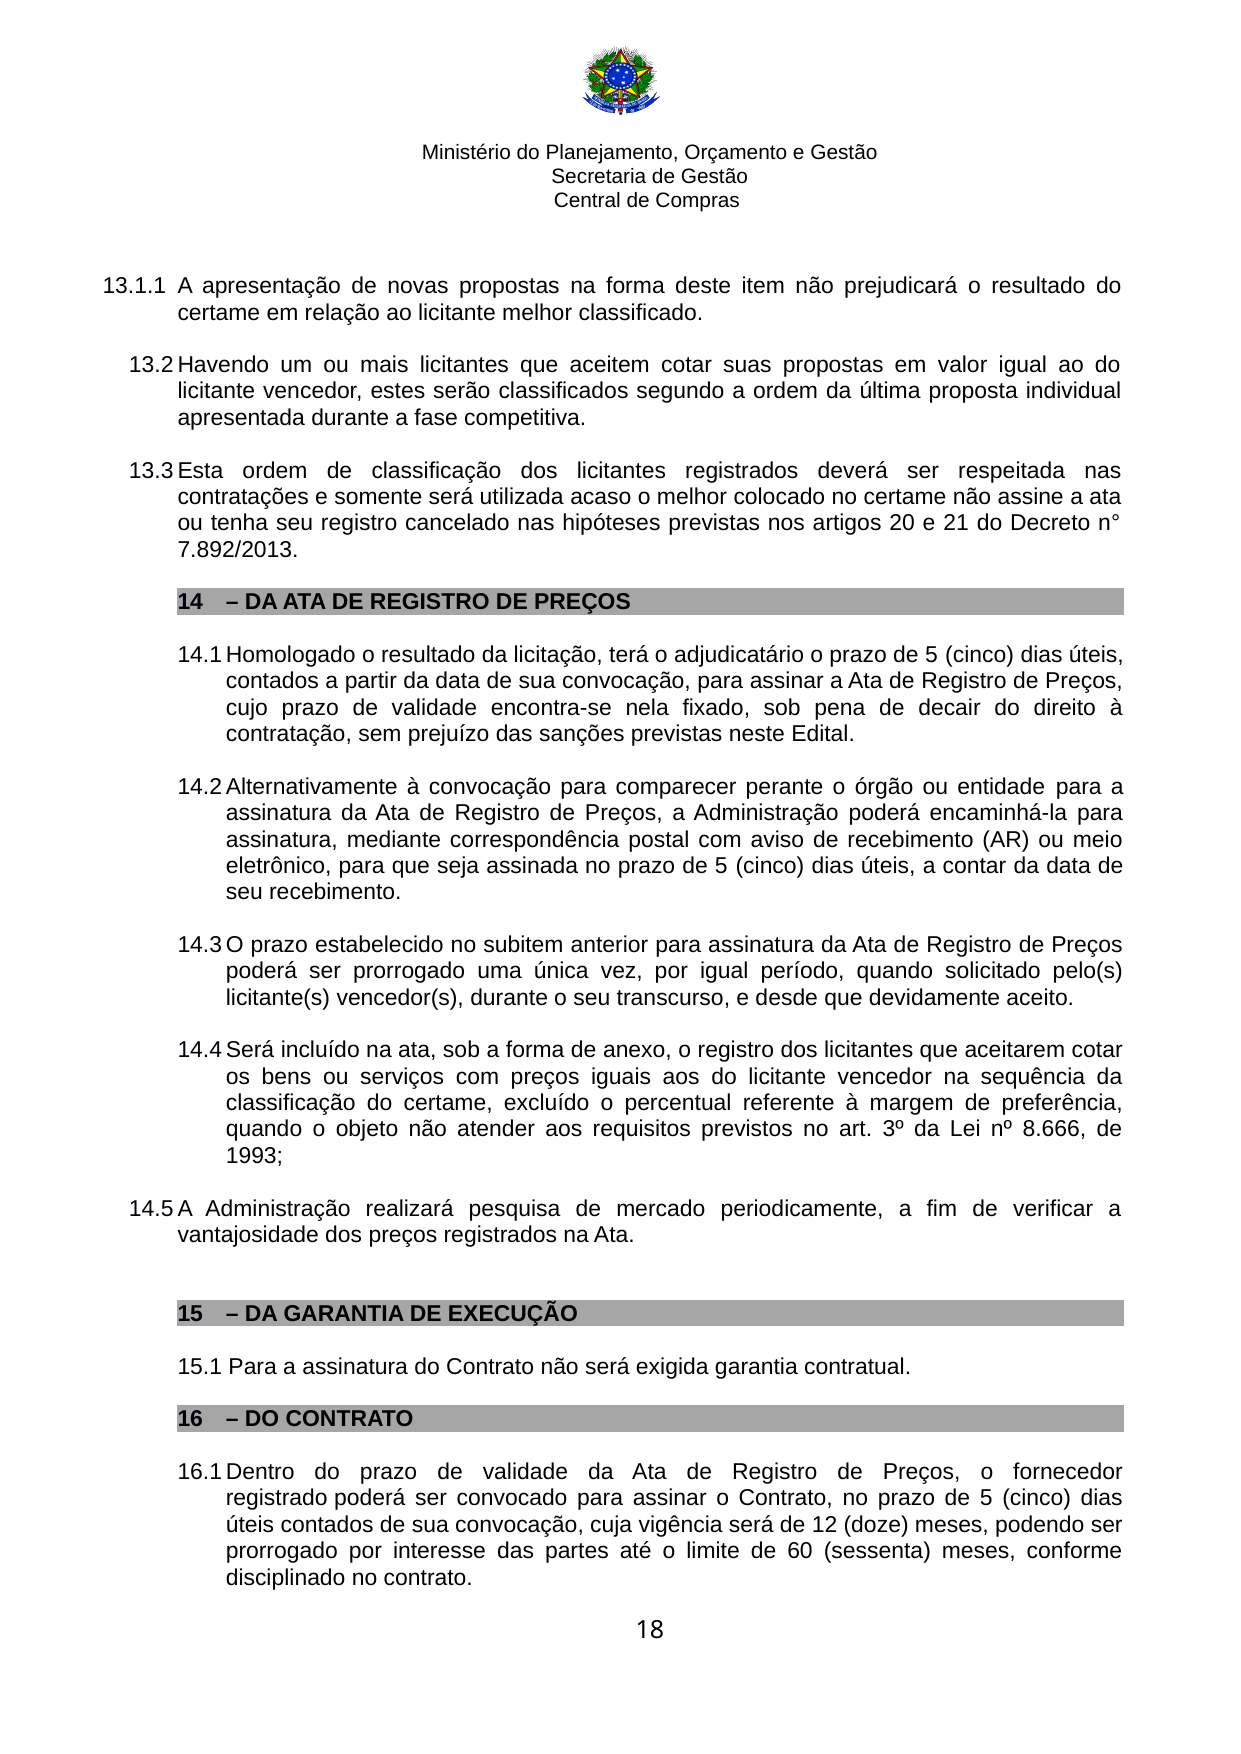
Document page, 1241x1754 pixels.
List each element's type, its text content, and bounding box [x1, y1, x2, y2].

list O prazo estabelecido no subitem anterior para assinatura da Ata de Registro de Preços poderá ser prorrogado uma única vez, por igual período, quando solicitado pelo(s) licitante(s) vencedor(s), durante o seu transcurso, e desde que devidamente aceito. [177, 931, 1124, 1010]
list – DA ATA DE REGISTRO DE PREÇOS [177, 588, 1124, 615]
list – DO CONTRATO [177, 1405, 1124, 1432]
list Alternativamente à convocação para comparecer perante o órgão ou entidade para a assinatura da Ata de Registro de Preços, a Administração poderá encaminhá-la para assinatura, mediante correspondência postal com aviso de recebimento (AR) ou meio eletrônico, para que seja assinada no prazo de 5 (cinco) dias úteis, a contar da data de seu recebimento. [177, 773, 1124, 904]
list Dentro do prazo de validade da Ata de Registro de Preços, o fornecedor registrado poderá ser convocado para assinar o Contrato, no prazo de 5 (cinco) dias úteis contados de sua convocação, cuja vigência será de 12 (doze) meses, podendo ser prorrogado por interesse das partes até o limite de 60 (sessenta) meses, conforme disciplinado no contrato. [177, 1458, 1124, 1590]
picture [578, 44, 662, 116]
list Havendo um ou mais licitantes que aceitem cotar suas propostas em valor igual ao do licitante vencedor, estes serão classificados segundo a ordem da última proposta individual apresentada durante a fase competitiva. [129, 351, 1122, 430]
text 15.1 Para a assinatura do Contrato não será exigida garantia contratual. [177, 1353, 1124, 1379]
list Esta ordem de classificação dos licitantes registrados deverá ser respeitada nas contratações e somente será utilizada acaso o melhor colocado no certame não assine a ata ou tenha seu registro cancelado nas hipóteses previstas nos artigos 20 e 21 do Decreto n° 7.892/2013. [129, 457, 1122, 562]
list – DA GARANTIA DE EXECUÇÃO [177, 1300, 1124, 1326]
list A apresentação de novas propostas na forma deste item não prejudicará o resultado do certame em relação ao licitante melhor classificado. [102, 272, 1122, 325]
list A Administração realizará pesquisa de mercado periodicamente, a fim de verificar a vantajosidade dos preços registrados na Ata. [129, 1194, 1122, 1247]
list Homologado o resultado da licitação, terá o adjudicatário o prazo de 5 (cinco) dias úteis, contados a partir da data de sua convocação, para assinar a Ata de Registro de Preços, cujo prazo de validade encontra-se nela fixado, sob pena de decair do direito à contratação, sem prejuízo das sanções previstas neste Edital. [177, 641, 1124, 746]
list Será incluído na ata, sob a forma de anexo, o registro dos licitantes que aceitarem cotar os bens ou serviços com preços iguais aos do licitante vencedor na sequência da classificação do certame, excluído o percentual referente à margem de preferência, quando o objeto não atender aos requisitos previstos no art. 3º da Lei nº 8.666, de 1993; [177, 1036, 1124, 1168]
